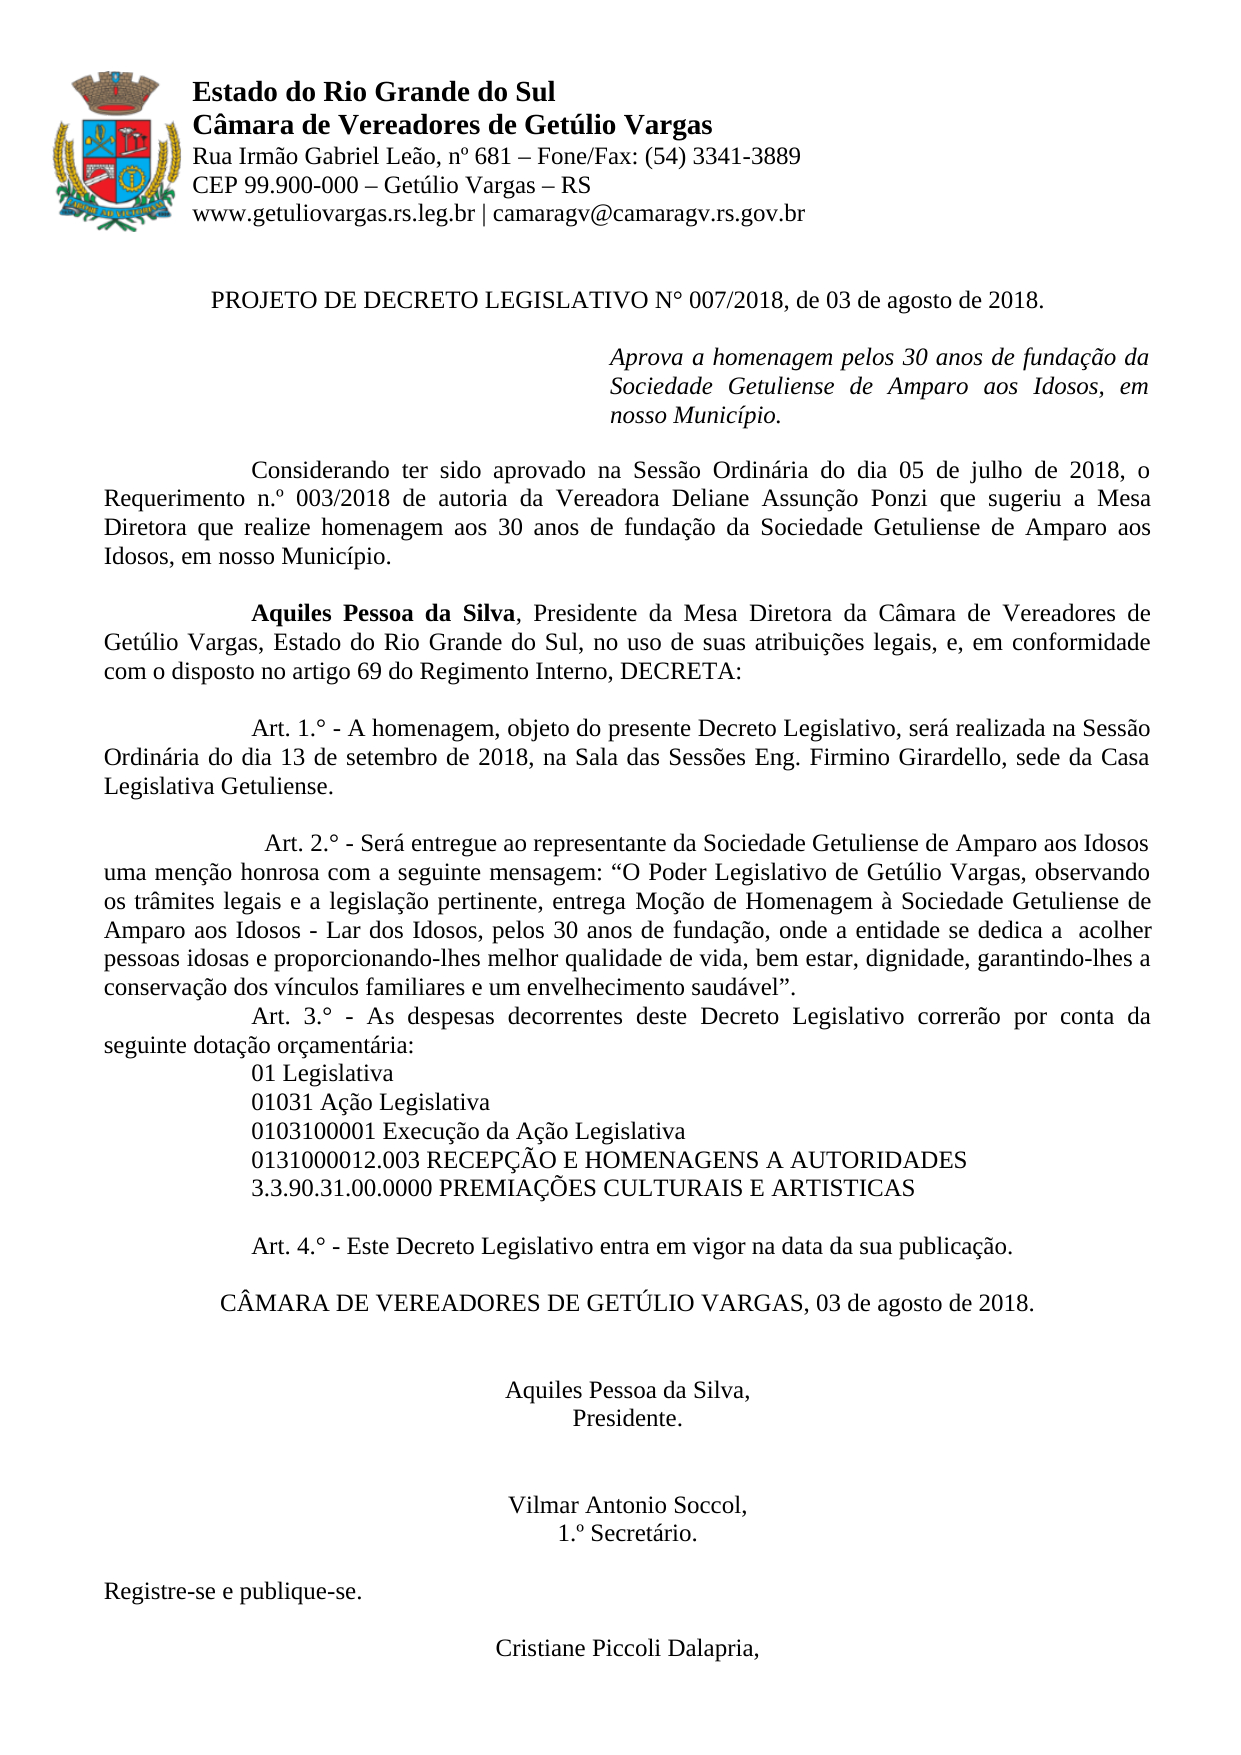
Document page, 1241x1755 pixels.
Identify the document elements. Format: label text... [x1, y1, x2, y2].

text PROJETO DE DECRETO LEGISLATIVO N° 007/2018, de 03 de agosto de 2018. [103, 285, 1152, 313]
text Aprova a homenagem pelos 30 anos de fundação da Sociedade Getuliense de Amparo aos Idosos, em nosso Município. [610, 342, 1152, 428]
text 01031 Ação Legislativa [251, 1087, 1152, 1116]
text Art. 4.° - Este Decreto Legislativo entra em vigor na data da sua publicação. [103, 1231, 1152, 1260]
text Considerando ter sido aprovado na Sessão Ordinária do dia 05 de julho de 2018, o Requerimento n.º 003/2018 de autoria da Vereadora Deliane Assunção Ponzi que sugeriu a Mesa Diretora que realize homenagem aos 30 anos de fundação da Sociedade Getuliense de Amparo aos Idosos, em nosso Município. [103, 455, 1152, 570]
text Art. 3.° - As despesas decorrentes deste Decreto Legislativo correrão por conta da seguinte dotação orçamentária: [103, 1001, 1152, 1058]
text Art. 2.° - Será entregue ao representante da Sociedade Getuliense de Amparo aos Idosos uma menção honrosa com a seguinte mensagem: “O Poder Legislativo de Getúlio Vargas, observando os trâmites legais e a legislação pertinente, entrega Moção de Homenagem à Sociedade Getuliense de Amparo aos Idosos - Lar dos Idosos, pelos 30 anos de fundação, onde a entidade se dedica a acolher pessoas idosas e proporcionando-lhes melhor qualidade de vida, bem estar, dignidade, garantindo-lhes a conservação dos vínculos familiares e um envelhecimento saudável”. [103, 828, 1152, 1001]
text Art. 1.° - A homenagem, objeto do presente Decreto Legislativo, será realizada na Sessão Ordinária do dia 13 de setembro de 2018, na Sala das Sessões Eng. Firmino Girardello, sede da Casa Legislativa Getuliense. [103, 713, 1152, 800]
text 0103100001 Execução da Ação Legislativa [251, 1116, 1152, 1145]
text 3.3.90.31.00.0000 PREMIAÇÕES CULTURAIS E ARTISTICAS [251, 1173, 1152, 1202]
text Presidente. [103, 1403, 1152, 1432]
text Cristiane Piccoli Dalapria, [103, 1633, 1152, 1662]
text Vilmar Antonio Soccol, [103, 1490, 1152, 1518]
text Aquiles Pessoa da Silva, Presidente da Mesa Diretora da Câmara de Vereadores de Getúlio Vargas, Estado do Rio Grande do Sul, no uso de suas atribuições legais, e, em conformidade com o disposto no artigo 69 do Regimento Interno, DECRETA: [103, 598, 1152, 685]
text Aquiles Pessoa da Silva, [103, 1375, 1152, 1403]
text 1.º Secretário. [103, 1518, 1152, 1547]
text 01 Legislativa [251, 1058, 1152, 1087]
text 0131000012.003 RECEPÇÃO E HOMENAGENS A AUTORIDADES [251, 1145, 1152, 1173]
text CÂMARA DE VEREADORES DE GETÚLIO VARGAS, 03 de agosto de 2018. [103, 1288, 1152, 1317]
text Registre-se e publique-se. [103, 1576, 1152, 1605]
